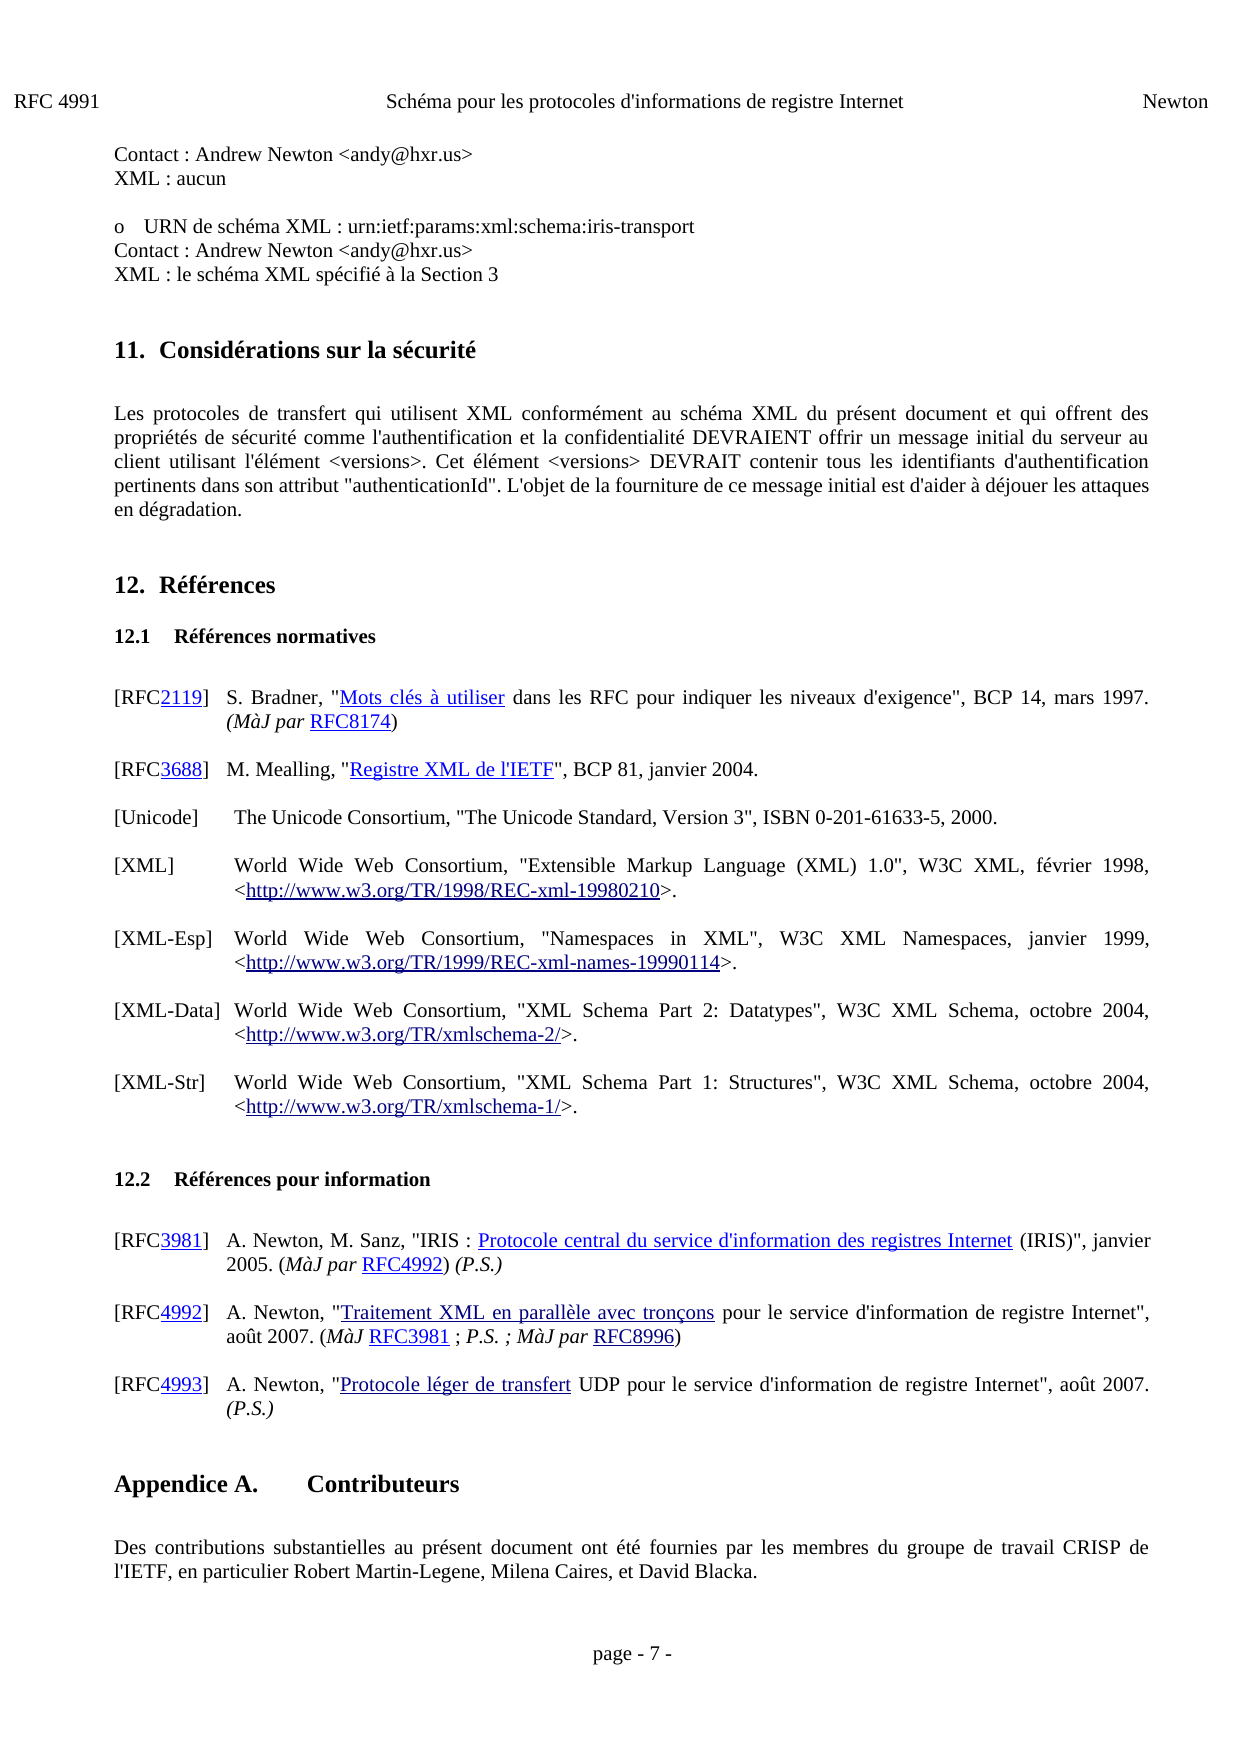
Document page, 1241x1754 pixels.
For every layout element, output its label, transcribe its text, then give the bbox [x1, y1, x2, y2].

text [RFC4992] A. Newton, "Traitement XML en parallèle avec tronçons pour le service d'information de registre Internet", août 2007. (MàJ RFC3981 ; P.S. ; MàJ par RFC8996) [114, 1300, 1151, 1348]
text Des contributions substantielles au présent document ont été fournies par les membres du groupe de travail CRISP de l'IETF, en particulier Robert Martin-Legene, Milena Caires, et David Blacka. [114, 1535, 1151, 1583]
subtitle 12.2 Références pour information [114, 1167, 1151, 1191]
text [XML-Data] World Wide Web Consortium, "XML Schema Part 2: Datatypes", W3C XML Schema, octobre 2004, <http://www.w3.org/TR/xmlschema-2/>. [114, 998, 1151, 1046]
text [RFC3981] A. Newton, M. Sanz, "IRIS : Protocole central du service d'information des registres Internet (IRIS)", janvier 2005. (MàJ par RFC4992) (P.S.) [114, 1228, 1151, 1276]
text [XML-Str] World Wide Web Consortium, "XML Schema Part 1: Structures", W3C XML Schema, octobre 2004, <http://www.w3.org/TR/xmlschema-1/>. [114, 1070, 1151, 1118]
text [RFC2119] S. Bradner, "Mots clés à utiliser dans les RFC pour indiquer les niveaux d'exigence", BCP 14, mars 1997. (MàJ par RFC8174) [114, 685, 1151, 733]
text XML : le schéma XML spécifié à la Section 3 [114, 262, 1151, 286]
text XML : aucun [114, 166, 1151, 190]
text [RFC4993] A. Newton, "Protocole léger de transfert UDP pour le service d'information de registre Internet", août 2007. (P.S.) [114, 1372, 1151, 1420]
text Contact : Andrew Newton <andy@hxr.us> [114, 142, 1151, 166]
text [Unicode] The Unicode Consortium, "The Unicode Standard, Version 3", ISBN 0-201-61633-5, 2000. [114, 805, 1151, 829]
text o URN de schéma XML : urn:ietf:params:xml:schema:iris-transport [114, 214, 1151, 238]
text Contact : Andrew Newton <andy@hxr.us> [114, 238, 1151, 262]
subtitle 11. Considérations sur la sécurité [114, 336, 1151, 364]
subtitle 12. Références [114, 570, 1151, 599]
text Les protocoles de transfert qui utilisent XML conformément au schéma XML du présent document et qui offrent des propriétés de sécurité comme l'authentification et la confidentialité DEVRAIENT offrir un message initial du serveur au client utilisant l'élément <versions>. Cet élément <versions> DEVRAIT contenir tous les identifiants d'authentification pertinents dans son attribut "authenticationId". L'objet de la fourniture de ce message initial est d'aider à déjouer les attaques en dégradation. [114, 401, 1151, 521]
text [RFC3688] M. Mealling, "Registre XML de l'IETF", BCP 81, janvier 2004. [114, 757, 1151, 781]
text [XML] World Wide Web Consortium, "Extensible Markup Language (XML) 1.0", W3C XML, février 1998, <http://www.w3.org/TR/1998/REC-xml-19980210>. [114, 853, 1151, 902]
subtitle Appendice A. Contributeurs [114, 1469, 1151, 1498]
subtitle 12.1 Références normatives [114, 624, 1151, 648]
text [XML-Esp] World Wide Web Consortium, "Namespaces in XML", W3C XML Namespaces, janvier 1999, <http://www.w3.org/TR/1999/REC-xml-names-19990114>. [114, 926, 1151, 974]
